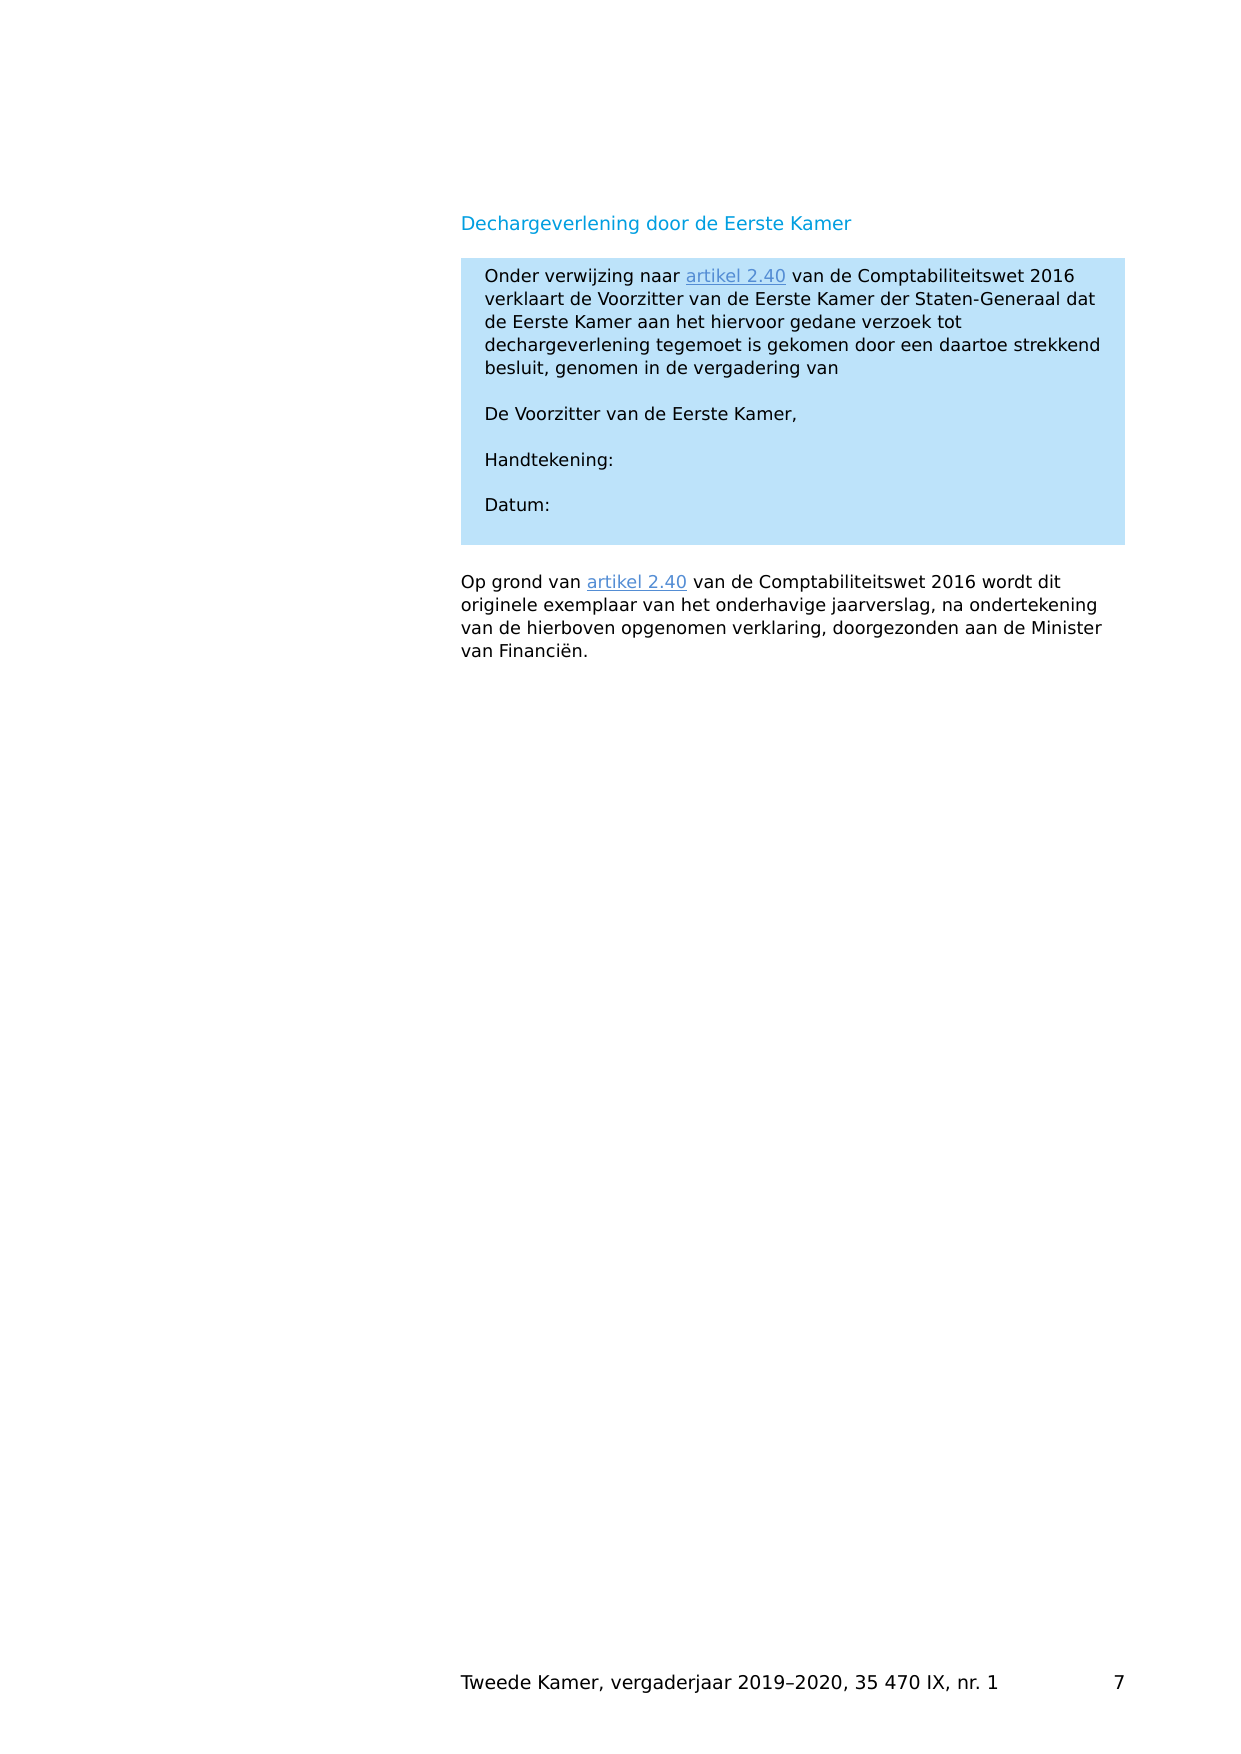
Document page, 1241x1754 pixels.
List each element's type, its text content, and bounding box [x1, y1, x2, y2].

text Op grond van artikel 2.40 van de Comptabiliteitswet 2016 wordt dit originele exemplaar van het onderhavige jaarverslag, na ondertekening van de hierboven opgenomen verklaring, doorgezonden aan de Minister van Financiën. [461, 570, 1125, 662]
title Dechargeverlening door de Eerste Kamer [461, 213, 1125, 235]
table_header Onder verwijzing naar artikel 2.40 van de Comptabiliteitswet 2016 verklaart de Voorzitter van de Eerste Kamer der Staten-Generaal dat de Eerste Kamer aan het hiervoor gedane verzoek tot dechargeverlening tegemoet is gekomen door een daartoe strekkend besluit, genomen in de vergadering van De Voorzitter van de Eerste Kamer, Handtekening: Datum: [461, 258, 1125, 545]
